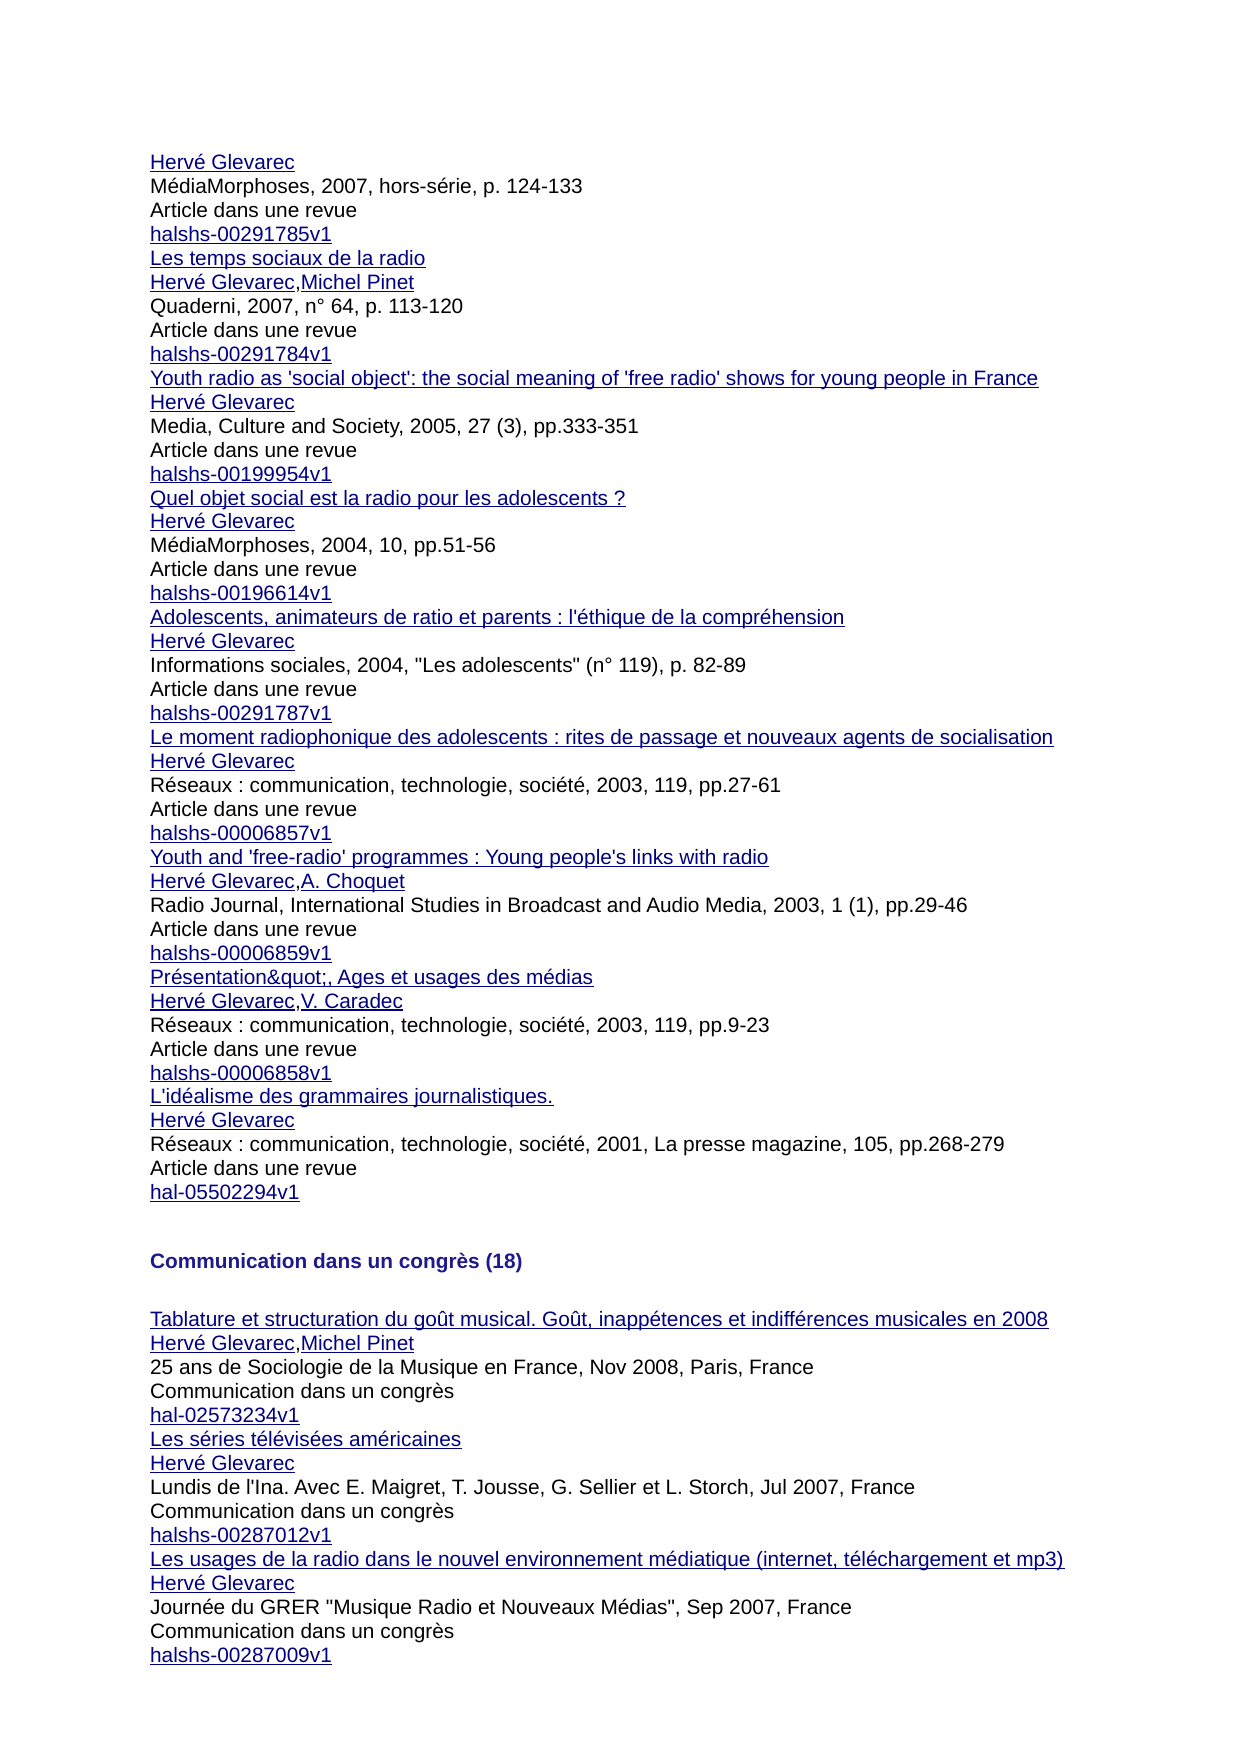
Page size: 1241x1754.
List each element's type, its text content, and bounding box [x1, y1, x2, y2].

table_cell Présentation&quot;, Ages et usages des médias Hervé Glevarec,V. Caradec Réseaux : communication, technologie, société, 2003, 119, pp.9-23 Article dans une revue halshs-00006858v1 [150, 965, 1090, 1084]
table_cell L'idéalisme des grammaires journalistiques. Hervé Glevarec Réseaux : communication, technologie, société, 2001, La presse magazine, 105, pp.268-279 Article dans une revue hal-05502294v1 [150, 1084, 1090, 1204]
table_cell Youth radio as 'social object': the social meaning of 'free radio' shows for young people in France Hervé Glevarec Media, Culture and Society, 2005, 27 (3), pp.333-351 Article dans une revue halshs-00199954v1 [150, 366, 1090, 485]
table_cell Hervé Glevarec MédiaMorphoses, 2007, hors-série, p. 124-133 Article dans une revue halshs-00291785v1 [150, 150, 1090, 246]
table_cell Adolescents, animateurs de ratio et parents : l'éthique de la compréhension Hervé Glevarec Informations sociales, 2004, "Les adolescents" (n° 119), p. 82-89 Article dans une revue halshs-00291787v1 [150, 605, 1090, 725]
table_cell Le moment radiophonique des adolescents : rites de passage et nouveaux agents de socialisation Hervé Glevarec Réseaux : communication, technologie, société, 2003, 119, pp.27-61 Article dans une revue halshs-00006857v1 [150, 725, 1090, 845]
table_cell Quel objet social est la radio pour les adolescents ? Hervé Glevarec MédiaMorphoses, 2004, 10, pp.51-56 Article dans une revue halshs-00196614v1 [150, 485, 1090, 605]
table_cell Les usages de la radio dans le nouvel environnement médiatique (internet, téléchargement et mp3) Hervé Glevarec Journée du GRER "Musique Radio et Nouveaux Médias", Sep 2007, France Communication dans un congrès halshs-00287009v1 [150, 1547, 1090, 1667]
subtitle Communication dans un congrès (18) [150, 1249, 1090, 1273]
table_cell Youth and 'free-radio' programmes : Young people's links with radio Hervé Glevarec,A. Choquet Radio Journal, International Studies in Broadcast and Audio Media, 2003, 1 (1), pp.29-46 Article dans une revue halshs-00006859v1 [150, 845, 1090, 964]
table_header Tablature et structuration du goût musical. Goût, inappétences et indifférences musicales en 2008 Hervé Glevarec,Michel Pinet 25 ans de Sociologie de la Musique en France, Nov 2008, Paris, France Communication dans un congrès hal-02573234v1 [150, 1307, 1090, 1427]
table_cell Les séries télévisées américaines Hervé Glevarec Lundis de l'Ina. Avec E. Maigret, T. Jousse, G. Sellier et L. Storch, Jul 2007, France Communication dans un congrès halshs-00287012v1 [150, 1427, 1090, 1547]
table_cell Les temps sociaux de la radio Hervé Glevarec,Michel Pinet Quaderni, 2007, n° 64, p. 113-120 Article dans une revue halshs-00291784v1 [150, 246, 1090, 366]
